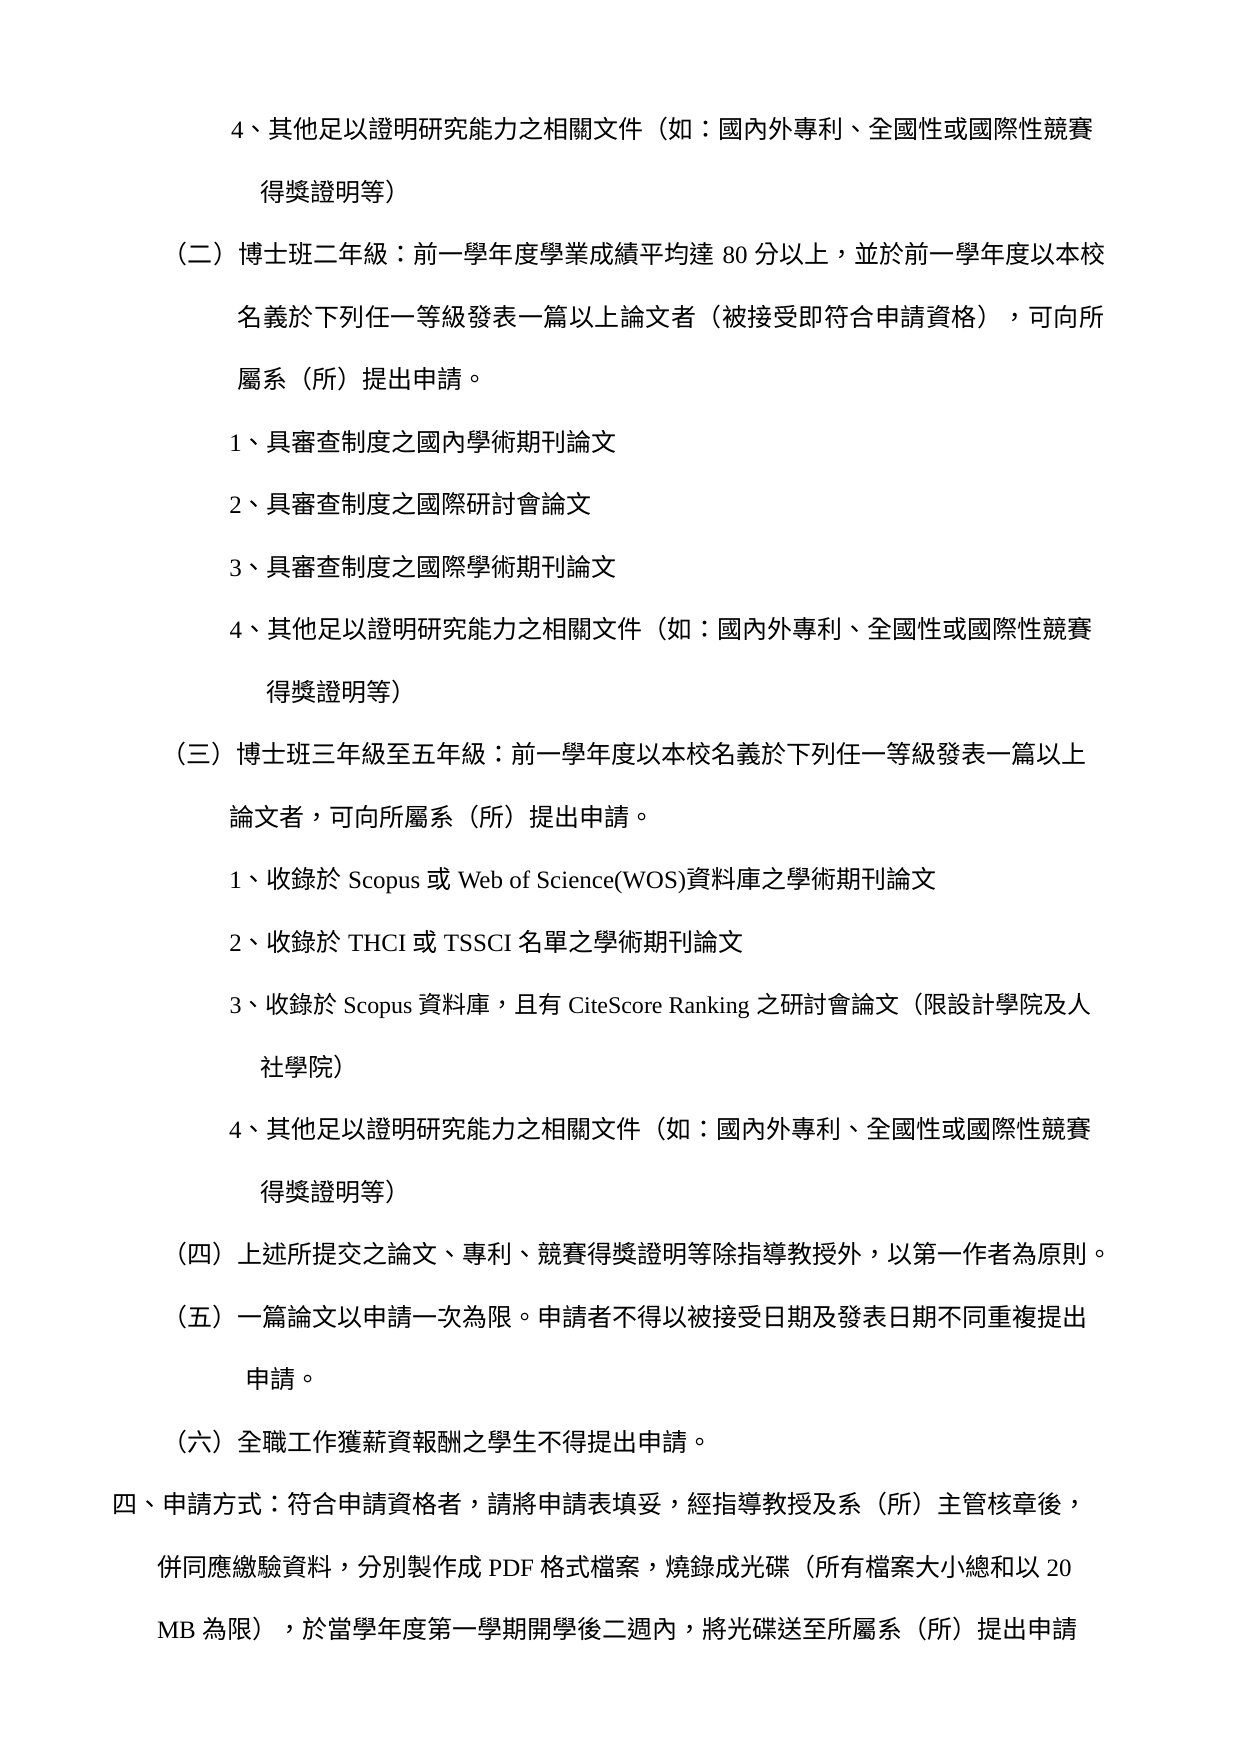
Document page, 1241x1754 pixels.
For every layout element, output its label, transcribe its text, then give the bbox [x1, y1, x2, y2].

text 4、其他足以證明研究能力之相關文件（如：國內外專利、全國性或國際性競賽得獎證明等） [229, 1086, 1106, 1211]
text 4、其他足以證明研究能力之相關文件（如：國內外專利、全國性或國際性競賽得獎證明等） [231, 86, 1106, 211]
text （二）博士班二年級：前一學年度學業成績平均達 80 分以上，並於前一學年度以本校名義於下列任一等級發表一篇以上論文者（被接受即符合申請資格），可向所屬系（所）提出申請。 [163, 211, 1106, 399]
text 1、具審查制度之國內學術期刊論文 [229, 399, 1106, 461]
text 3、具審查制度之國際學術期刊論文 [229, 524, 1106, 586]
text 四、申請方式：符合申請資格者，請將申請表填妥，經指導教授及系（所）主管核章後，併同應繳驗資料，分別製作成 PDF 格式檔案，燒錄成光碟（所有檔案大小總和以 20 MB 為限），於當學年度第一學期開學後二週內，將光碟送至所屬系（所）提出申請 [112, 1461, 1106, 1649]
text （四）上述所提交之論文、專利、競賽得獎證明等除指導教授外，以第一作者為原則。 [162, 1211, 1106, 1274]
text 4、其他足以證明研究能力之相關文件（如：國內外專利、全國性或國際性競賽得獎證明等） [229, 586, 1106, 711]
text 1、收錄於 Scopus 或 Web of Science(WOS)資料庫之學術期刊論文 [229, 836, 1106, 899]
text （五）一篇論文以申請一次為限。申請者不得以被接受日期及發表日期不同重複提出申請。 [162, 1274, 1106, 1399]
text 3、收錄於 Scopus 資料庫，且有 CiteScore Ranking 之研討會論文（限設計學院及人社學院） [229, 961, 1106, 1086]
text （六）全職工作獲薪資報酬之學生不得提出申請。 [162, 1399, 1106, 1461]
text 2、收錄於 THCI 或 TSSCI 名單之學術期刊論文 [229, 899, 1106, 961]
text 2、具審查制度之國際研討會論文 [229, 461, 1106, 524]
text （三）博士班三年級至五年級：前一學年度以本校名義於下列任一等級發表一篇以上論文者，可向所屬系（所）提出申請。 [161, 711, 1106, 836]
